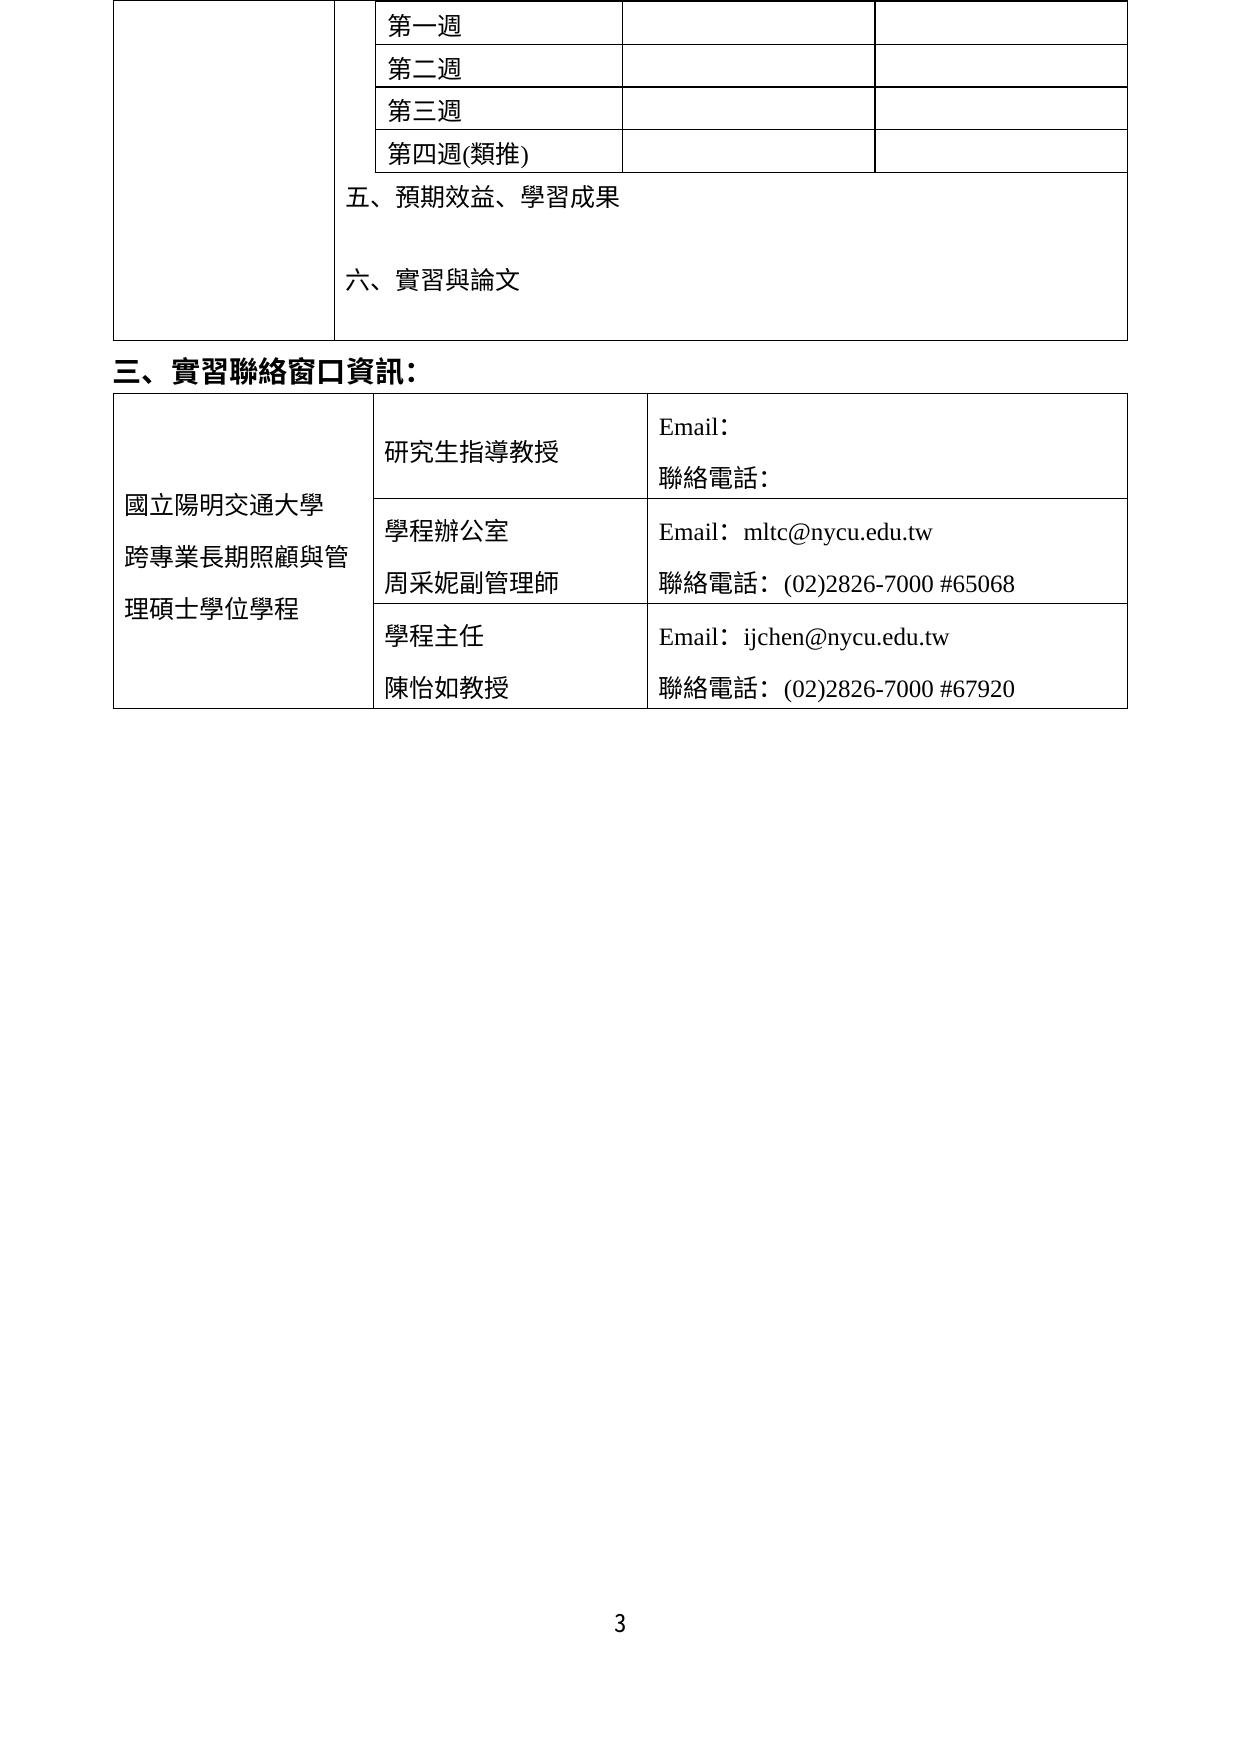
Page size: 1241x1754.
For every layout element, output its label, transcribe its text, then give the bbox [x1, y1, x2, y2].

table_cell [623, 45, 874, 86]
table_cell Email：ijchen@nycu.edu.tw 聯絡電話：(02)2826-7000 #67920 [648, 604, 1127, 708]
table_cell [876, 2, 1127, 44]
table_cell 學程主任 陳怡如教授 [374, 604, 647, 708]
table_header Email： 聯絡電話： [648, 394, 1127, 498]
table_header 國立陽明交通大學 跨專業長期照顧與管理碩士學位學程 [114, 394, 373, 708]
table_cell 第四週(類推) [376, 130, 622, 172]
table_cell [114, 1, 334, 339]
table_cell Email：mltc@nycu.edu.tw 聯絡電話：(02)2826-7000 #65068 [648, 499, 1127, 603]
table_cell 第三週 [376, 88, 622, 129]
text 三、實習聯絡窗口資訊： [112, 341, 1128, 393]
table_cell 五、預期效益、學習成果 六、實習與論文 [335, 1, 1127, 339]
table_cell 第一週 [376, 2, 622, 44]
table_cell [876, 45, 1127, 86]
table_cell [623, 130, 874, 172]
table_cell [623, 88, 874, 129]
table_cell [876, 88, 1127, 129]
table_cell 第二週 [376, 45, 622, 86]
table_cell [876, 130, 1127, 172]
table_header 研究生指導教授 [374, 394, 647, 498]
table_cell [623, 2, 874, 44]
table_cell 學程辦公室 周采妮副管理師 [374, 499, 647, 603]
